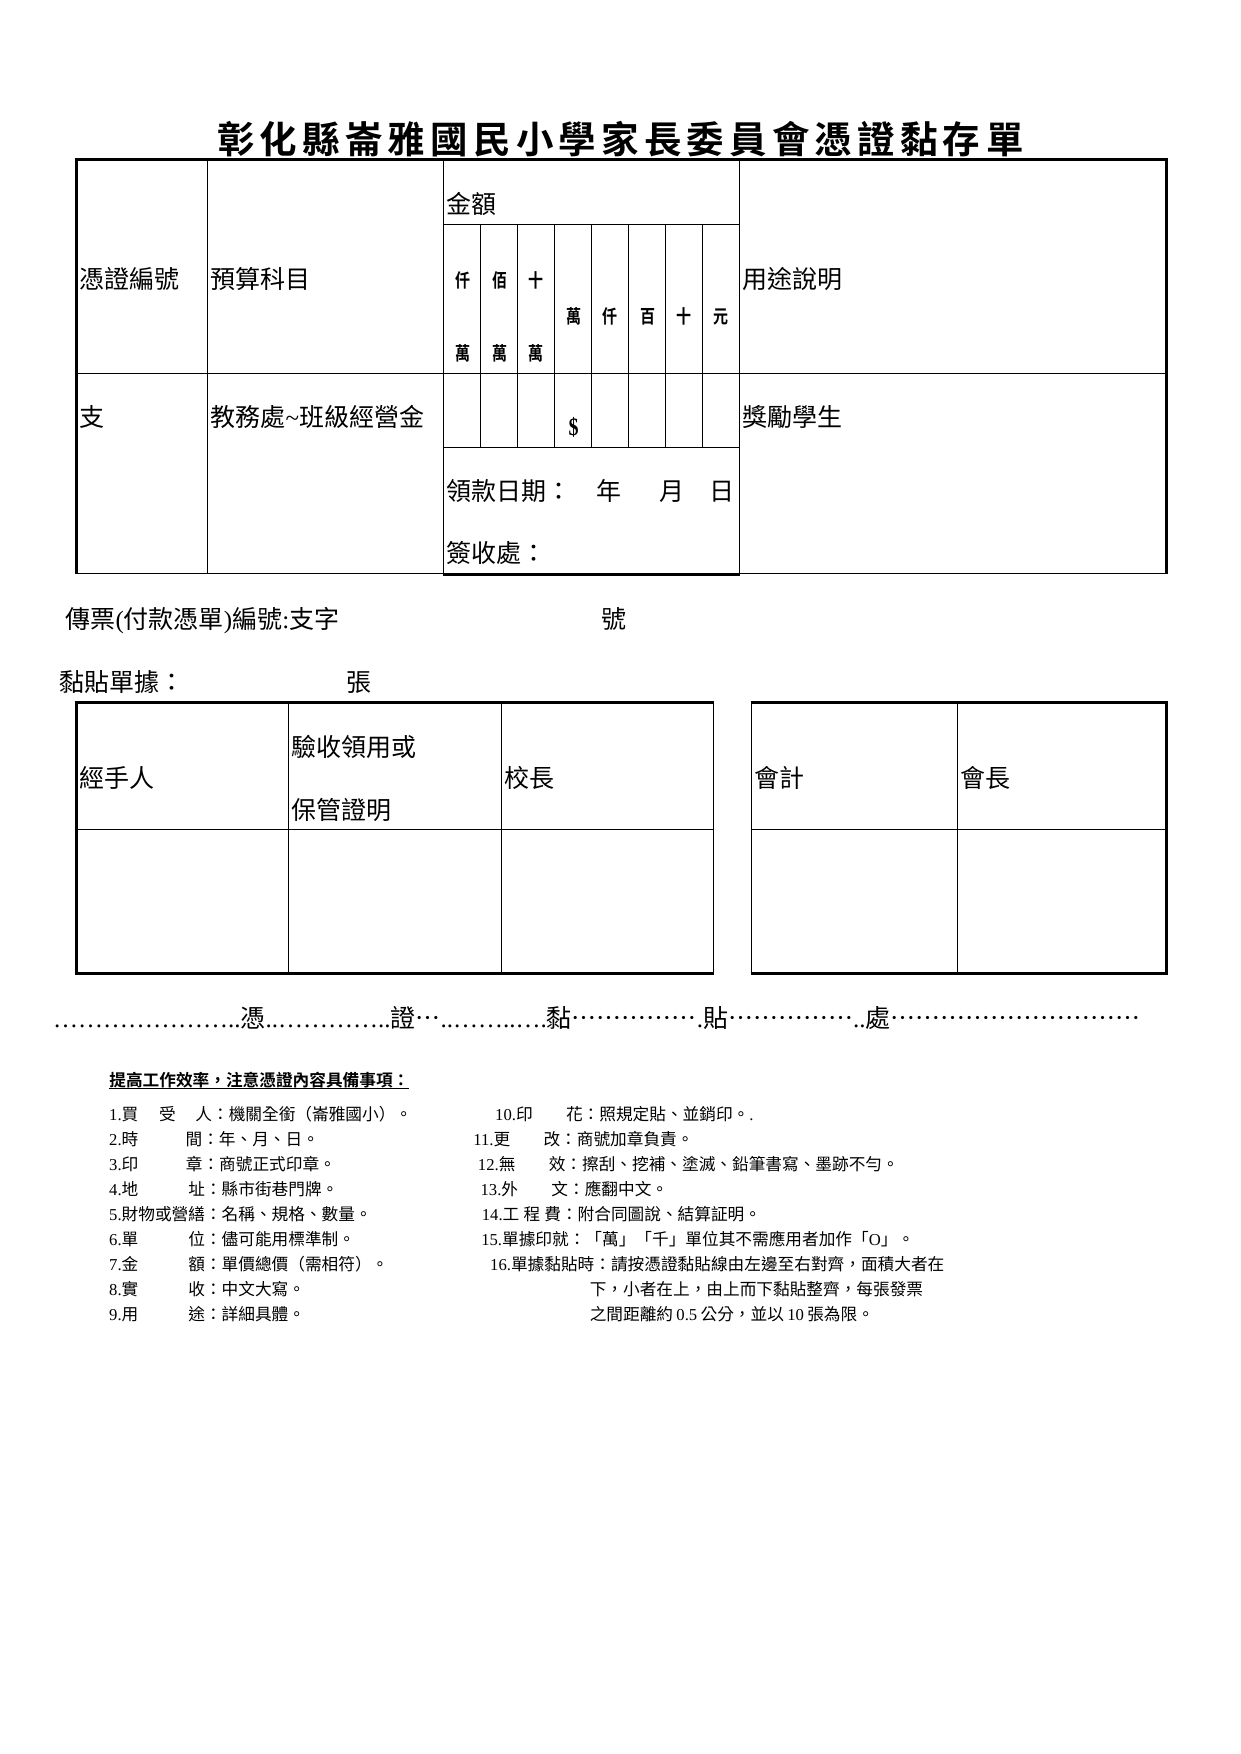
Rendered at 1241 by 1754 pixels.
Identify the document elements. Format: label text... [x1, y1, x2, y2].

table_cell 十 [666, 225, 702, 373]
table_header 會長 [958, 704, 1165, 829]
text 5.財物或營繕：名稱、規格、數量。 14.工 程 費：附合同圖說、結算証明。 [40, 1200, 1181, 1225]
text 7.金 額：單價總價（需相符）。 16.單據黏貼時：請按憑證黏貼線由左邊至右對齊，面積大者在 [40, 1250, 1181, 1275]
text 8.實 收：中文大寫。 下，小者在上，由上而下黏貼整齊，每張發票 [40, 1275, 1181, 1300]
table_header 憑證編號 [78, 161, 207, 373]
table_header 金額 [444, 161, 739, 224]
table_cell 領款日期： 年 月 日 簽收處： [444, 448, 739, 573]
text 3.印 章：商號正式印章。 12.無 效：擦刮、挖補、塗滅、鉛筆書寫、墨跡不勻。 [40, 1150, 1181, 1175]
table_cell 支 [78, 374, 207, 573]
table_cell 仟 萬 [444, 225, 480, 373]
table_header [714, 701, 751, 829]
table_header 會計 [752, 704, 957, 829]
table_cell [502, 830, 713, 972]
text 提高工作效率，注意憑證內容具備事項： [40, 1037, 1181, 1100]
table_cell 元 [703, 225, 739, 373]
table_cell [629, 374, 665, 447]
table_cell [444, 374, 480, 447]
text 1.買 受 人：機關全銜（崙雅國小）。 10.印 花：照規定貼、並銷印。. [40, 1100, 1181, 1125]
text 2.時 間：年、月、日。 11.更 改：商號加章負責。 [40, 1125, 1181, 1150]
table_cell 仟 [592, 225, 628, 373]
table_cell [518, 374, 554, 447]
table_cell 教務處~班級經營金 [208, 374, 443, 573]
table_header 經手人 [78, 704, 288, 829]
table_cell [703, 374, 739, 447]
table_cell [714, 829, 751, 972]
table_cell 獎勵學生 [740, 374, 1165, 573]
table_cell 百 [629, 225, 665, 373]
table_cell [592, 374, 628, 447]
text 彰化縣崙雅國民小學家長委員會憑證黏存單 [59, 96, 1181, 158]
table_cell $ [555, 374, 591, 447]
table_cell 萬 [555, 225, 591, 373]
text 6.單 位：儘可能用標準制。 15.單據印就：「萬」「千」單位其不需應用者加作「O」。 [40, 1225, 1181, 1250]
table_header 校長 [502, 704, 713, 829]
table_header 用途說明 [740, 161, 1165, 373]
table_header 預算科目 [208, 161, 443, 373]
text …………………..憑..…………..證…..……..….黏…………….貼……………..處………………………… [40, 975, 1181, 1037]
table_cell [752, 830, 957, 972]
table_cell [481, 374, 517, 447]
text 4.地 址：縣市街巷門牌。 13.外 文：應翻中文。 [40, 1175, 1181, 1200]
table_cell [78, 830, 288, 972]
table_header 驗收領用或 保管證明 [289, 704, 501, 829]
table_cell 十 萬 [518, 225, 554, 373]
table_cell 佰 萬 [481, 225, 517, 373]
table_cell [958, 830, 1165, 972]
text 9.用 途：詳細具體。 之間距離約0.5公分，並以10張為限。 [40, 1300, 1181, 1325]
text 傳票(付款憑單)編號:支字 號 黏貼單據： 張 [59, 576, 1181, 701]
table_cell [666, 374, 702, 447]
table_cell [289, 830, 501, 972]
